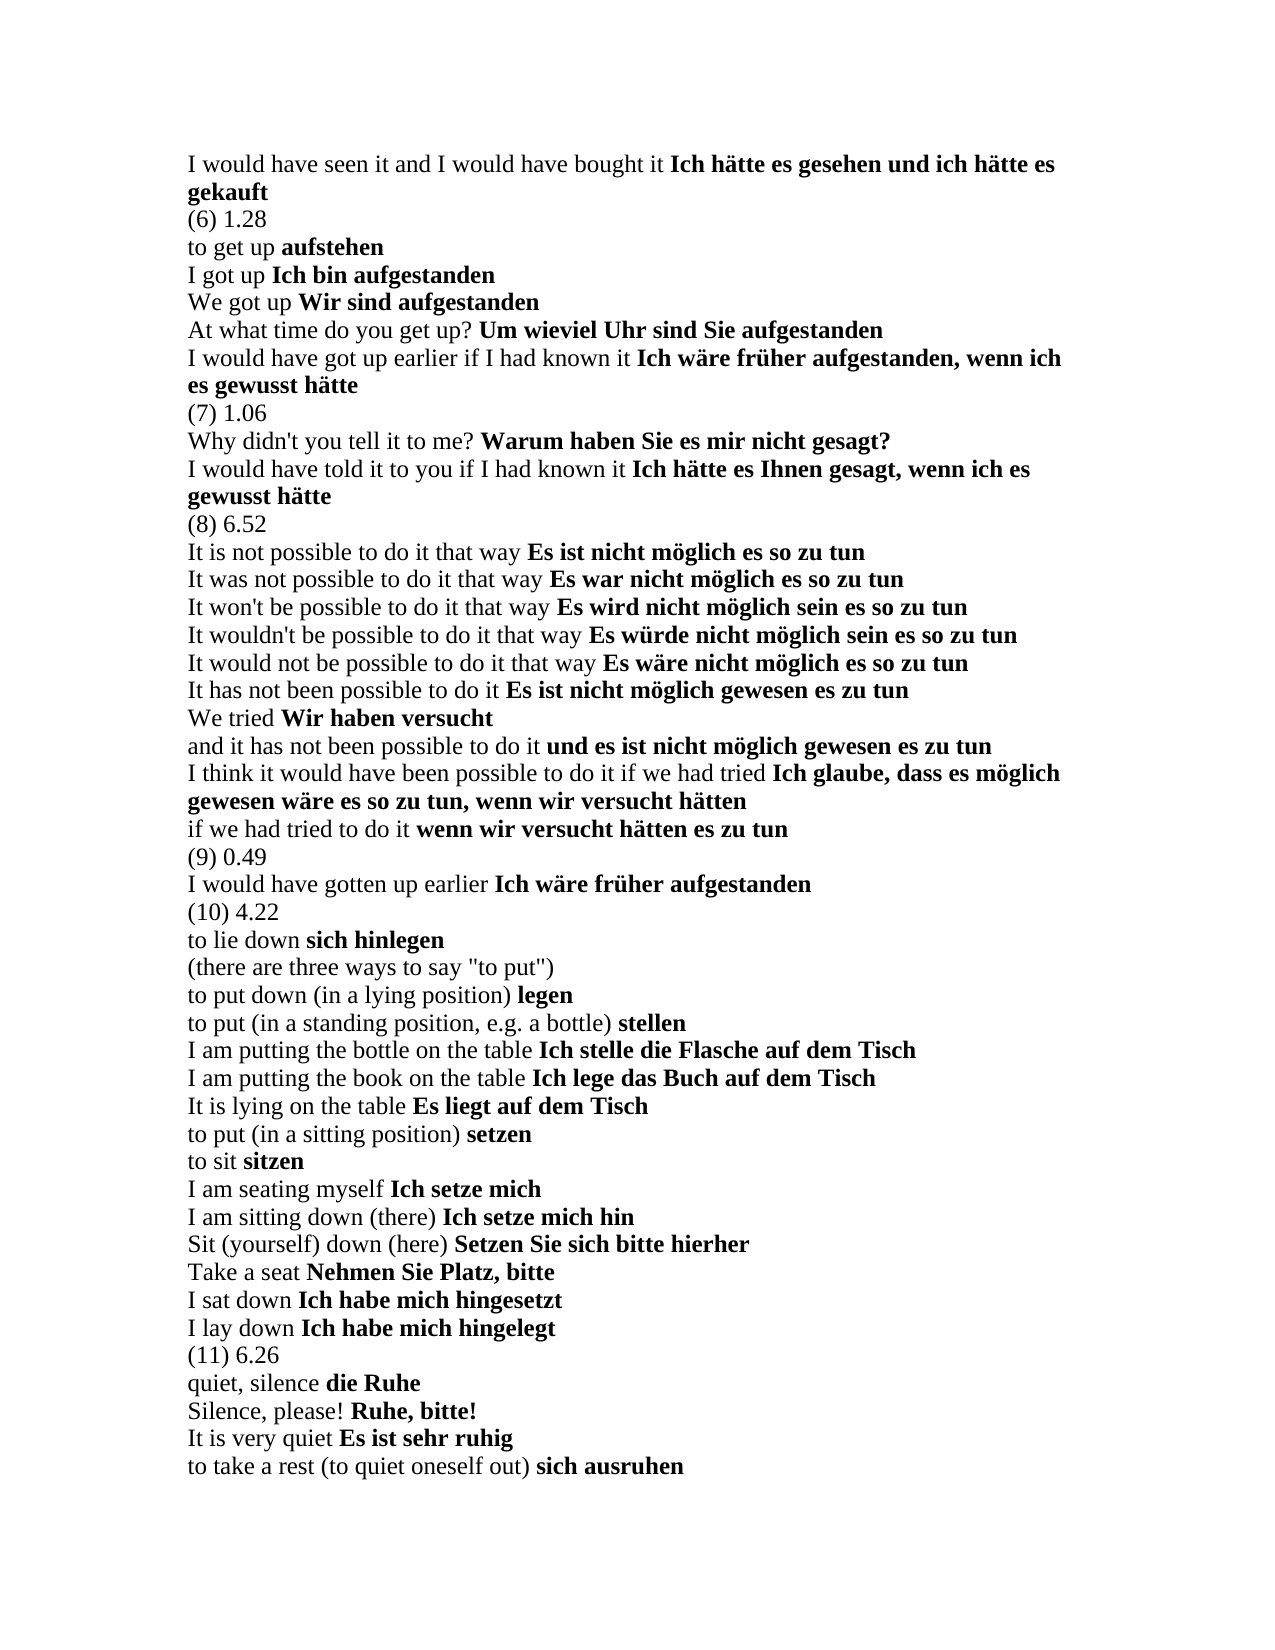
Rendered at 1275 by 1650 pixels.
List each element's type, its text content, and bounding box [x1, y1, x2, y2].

text (6) 1.28 [187, 205, 1087, 233]
text to put (in a standing position, e.g. a bottle) stellen [187, 1009, 1087, 1037]
text to put down (in a lying position) legen [187, 981, 1087, 1009]
text Why didn't you tell it to me? Warum haben Sie es mir nicht gesagt? [187, 427, 1087, 455]
text (9) 0.49 [187, 843, 1087, 870]
text I would have gotten up earlier Ich wäre früher aufgestanden [187, 870, 1087, 898]
text to lie down sich hinlegen [187, 926, 1087, 953]
text Take a seat Nehmen Sie Platz, bitte [187, 1258, 1087, 1286]
text Sit (yourself) down (here) Setzen Sie sich bitte hierher [187, 1231, 1087, 1258]
text It is lying on the table Es liegt auf dem Tisch [187, 1092, 1087, 1120]
text I am putting the bottle on the table Ich stelle die Flasche auf dem Tisch [187, 1037, 1087, 1064]
text to get up aufstehen [187, 233, 1087, 261]
text It won't be possible to do it that way Es wird nicht möglich sein es so zu tun [187, 593, 1087, 621]
text (11) 6.26 [187, 1341, 1087, 1369]
text (there are three ways to say "to put") [187, 953, 1087, 981]
text At what time do you get up? Um wieviel Uhr sind Sie aufgestanden [187, 316, 1087, 344]
text (8) 6.52 [187, 510, 1087, 538]
text I think it would have been possible to do it if we had tried Ich glaube, dass es möglich gewesen wäre es so zu tun, wenn wir versucht hätten [187, 759, 1087, 815]
text I would have got up earlier if I had known it Ich wäre früher aufgestanden, wenn ich es gewusst hätte [187, 344, 1087, 399]
text (10) 4.22 [187, 898, 1087, 926]
text It has not been possible to do it Es ist nicht möglich gewesen es zu tun [187, 676, 1087, 704]
text quiet, silence die Ruhe [187, 1369, 1087, 1397]
text to sit sitzen [187, 1147, 1087, 1175]
text I am putting the book on the table Ich lege das Buch auf dem Tisch [187, 1064, 1087, 1092]
text I am sitting down (there) Ich setze mich hin [187, 1203, 1087, 1231]
text We tried Wir haben versucht [187, 704, 1087, 732]
text I lay down Ich habe mich hingelegt [187, 1314, 1087, 1341]
text to put (in a sitting position) setzen [187, 1120, 1087, 1147]
text I got up Ich bin aufgestanden [187, 261, 1087, 288]
text It would not be possible to do it that way Es wäre nicht möglich es so zu tun [187, 649, 1087, 676]
text and it has not been possible to do it und es ist nicht möglich gewesen es zu tun [187, 732, 1087, 759]
text It is very quiet Es ist sehr ruhig [187, 1424, 1087, 1452]
text if we had tried to do it wenn wir versucht hätten es zu tun [187, 815, 1087, 843]
text It was not possible to do it that way Es war nicht möglich es so zu tun [187, 566, 1087, 593]
text to take a rest (to quiet oneself out) sich ausruhen [187, 1452, 1087, 1480]
text I would have told it to you if I had known it Ich hätte es Ihnen gesagt, wenn ich es gewusst hätte [187, 455, 1087, 510]
text I am seating myself Ich setze mich [187, 1175, 1087, 1203]
text It wouldn't be possible to do it that way Es würde nicht möglich sein es so zu tun [187, 621, 1087, 649]
text (7) 1.06 [187, 399, 1087, 427]
text We got up Wir sind aufgestanden [187, 288, 1087, 316]
text Silence, please! Ruhe, bitte! [187, 1397, 1087, 1424]
text It is not possible to do it that way Es ist nicht möglich es so zu tun [187, 538, 1087, 566]
text I would have seen it and I would have bought it Ich hätte es gesehen und ich hätte es gekauft [187, 150, 1087, 205]
text I sat down Ich habe mich hingesetzt [187, 1286, 1087, 1314]
